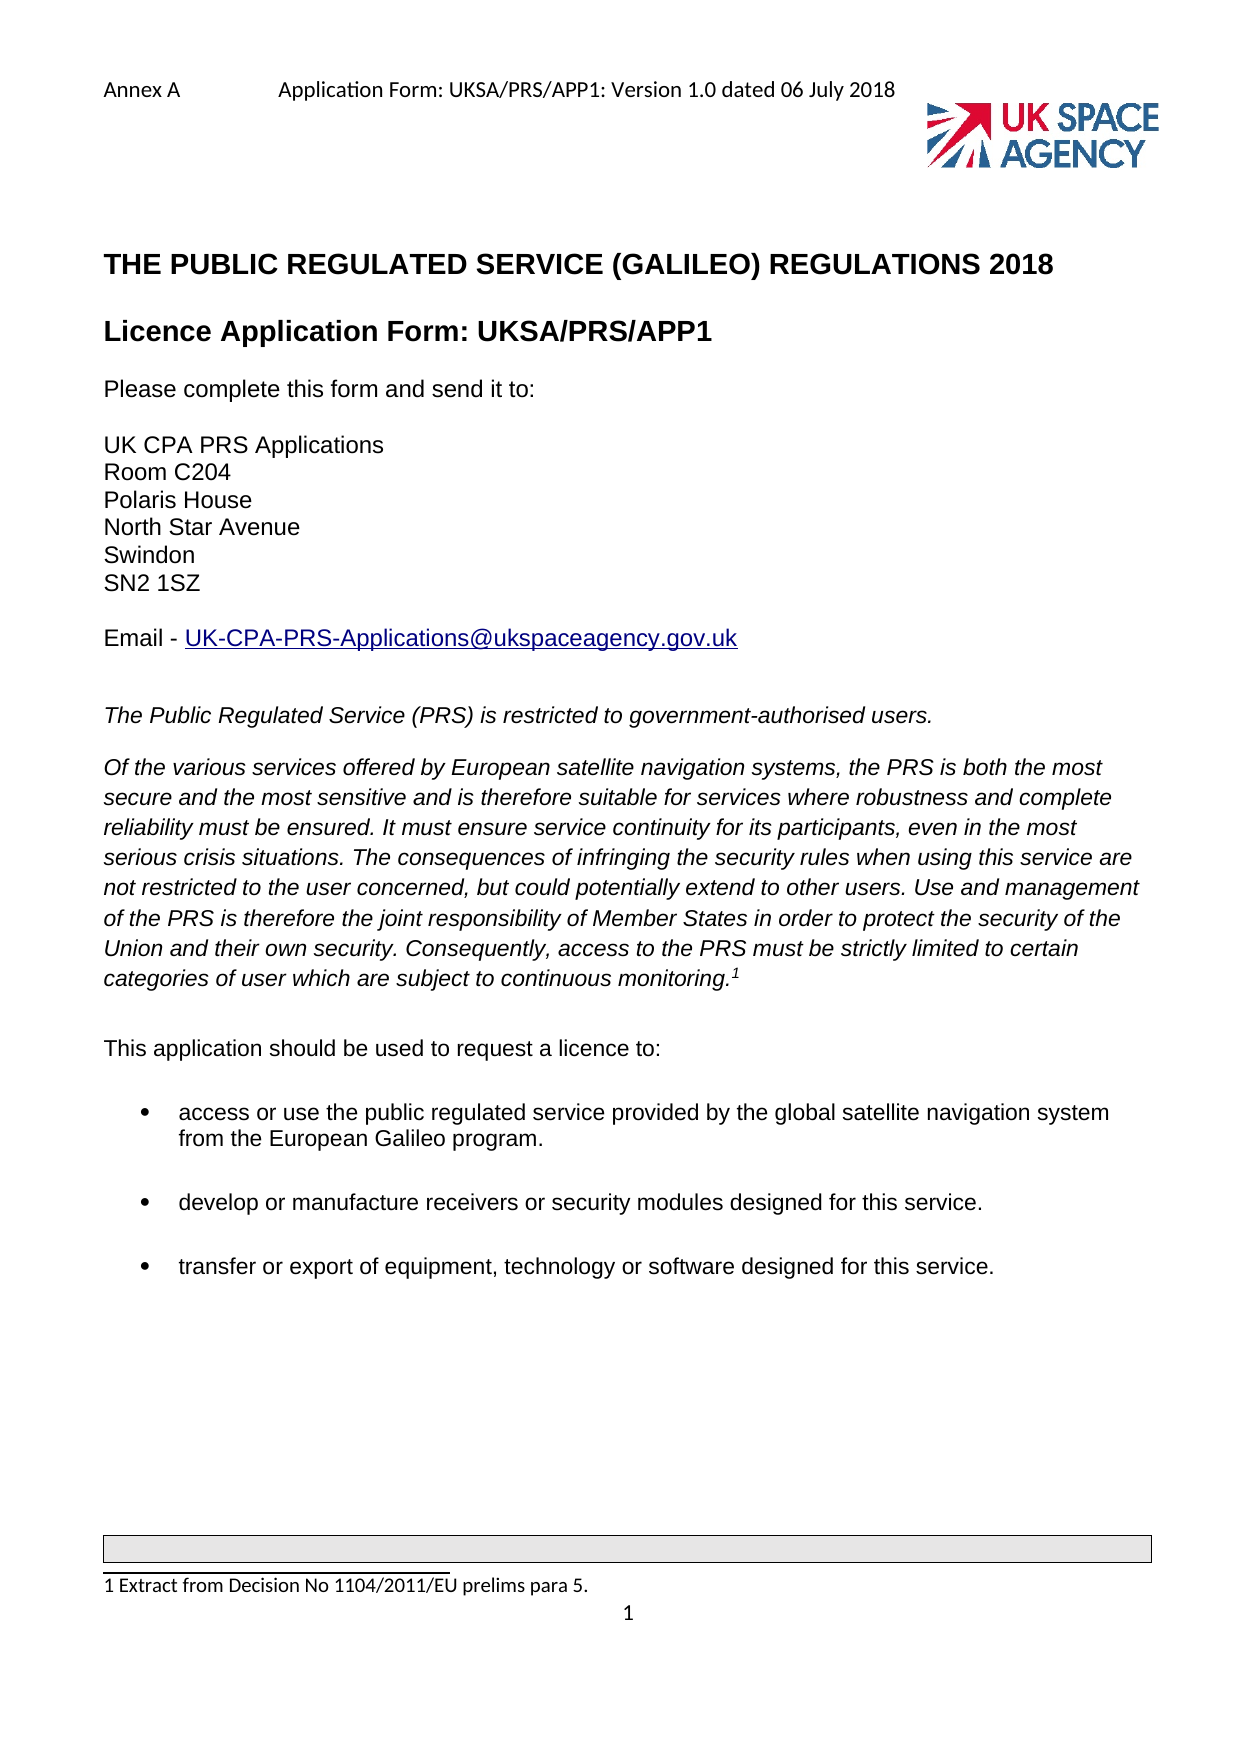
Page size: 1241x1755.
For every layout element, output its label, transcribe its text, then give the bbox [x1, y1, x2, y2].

text Room C204 [103, 458, 1152, 486]
text Of the various services offered by European satellite navigation systems, the PRS is both the most secure and the most sensitive and is therefore suitable for services where robustness and complete reliability must be ensured. It must ensure service continuity for its participants, even in the most serious crisis situations. The consequences of infringing the security rules when using this service are not restricted to the user concerned, but could potentially extend to other users. Use and management of the PRS is therefore the joint responsibility of Member States in order to protect the security of the Union and their own security. Consequently, access to the PRS must be strictly limited to certain categories of user which are subject to continuous monitoring. [103, 753, 1152, 991]
list develop or manufacture receivers or security modules designed for this service. [141, 1189, 1152, 1215]
text Email - UK-CPA-PRS-Applications@ukspaceagency.gov.uk [103, 624, 1152, 651]
text Swindon [103, 541, 1152, 568]
text Licence Application Form: UKSA/PRS/APP1 [103, 314, 1152, 348]
text The Public Regulated Service (PRS) is restricted to government-authorised users. [103, 702, 1152, 729]
table_header [104, 1536, 1151, 1562]
text SN2 1SZ [103, 568, 1152, 596]
list access or use the public regulated service provided by the global satellite navigation system from the European Galileo program. [141, 1098, 1152, 1151]
text Extract from Decision No 1104/2011/EU prelims para 5. [103, 1573, 1152, 1598]
list transfer or export of equipment, technology or software designed for this service. [141, 1253, 1152, 1279]
text Polaris House [103, 486, 1152, 513]
text THE PUBLIC REGULATED SERVICE (GALILEO) REGULATIONS 2018 [103, 247, 1152, 281]
text Please complete this form and send it to: [103, 375, 1152, 403]
text North Star Avenue [103, 513, 1152, 541]
text UK CPA PRS Applications [103, 431, 1152, 458]
text This application should be used to request a licence to: [103, 1035, 1152, 1061]
